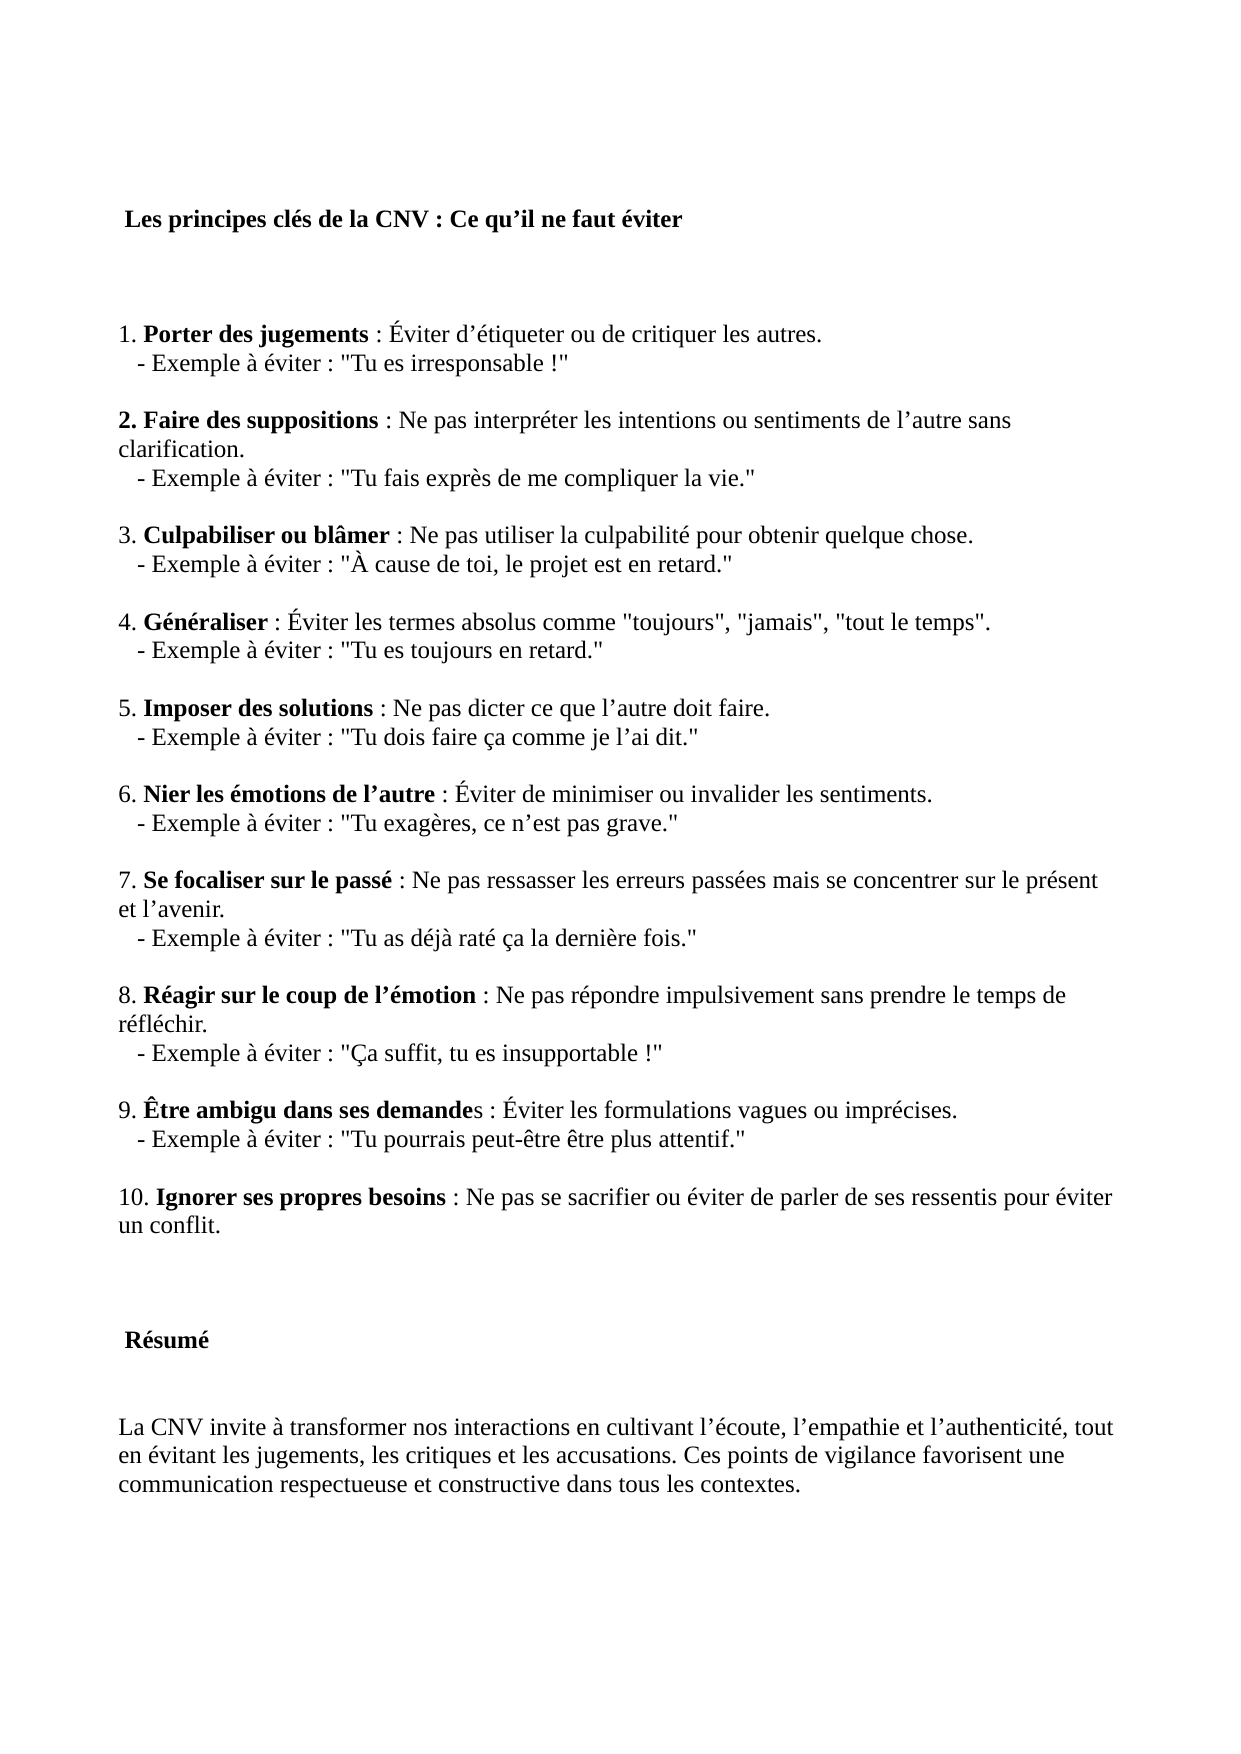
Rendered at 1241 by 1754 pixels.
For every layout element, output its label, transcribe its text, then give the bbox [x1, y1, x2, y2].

text La CNV invite à transformer nos interactions en cultivant l’écoute, l’empathie et l’authenticité, tout en évitant les jugements, les critiques et les accusations. Ces points de vigilance favorisent une communication respectueuse et constructive dans tous les contextes. [118, 1383, 1122, 1498]
text 1. Porter des jugements : Éviter d’étiqueter ou de critiquer les autres. - Exemple à éviter : "Tu es irresponsable !" 2. Faire des suppositions : Ne pas interpréter les intentions ou sentiments de l’autre sans clarification. - Exemple à éviter : "Tu fais exprès de me compliquer la vie." 3. Culpabiliser ou blâmer : Ne pas utiliser la culpabilité pour obtenir quelque chose. - Exemple à éviter : "À cause de toi, le projet est en retard." 4. Généraliser : Éviter les termes absolus comme "toujours", "jamais", "tout le temps". - Exemple à éviter : "Tu es toujours en retard." 5. Imposer des solutions : Ne pas dicter ce que l’autre doit faire. - Exemple à éviter : "Tu dois faire ça comme je l’ai dit." 6. Nier les émotions de l’autre : Éviter de minimiser ou invalider les sentiments. - Exemple à éviter : "Tu exagères, ce n’est pas grave." 7. Se focaliser sur le passé : Ne pas ressasser les erreurs passées mais se concentrer sur le présent et l’avenir. - Exemple à éviter : "Tu as déjà raté ça la dernière fois." 8. Réagir sur le coup de l’émotion : Ne pas répondre impulsivement sans prendre le temps de réfléchir. - Exemple à éviter : "Ça suffit, tu es insupportable !" 9. Être ambigu dans ses demandes : Éviter les formulations vagues ou imprécises. - Exemple à éviter : "Tu pourrais peut-être être plus attentif." 10. Ignorer ses propres besoins : Ne pas se sacrifier ou éviter de parler de ses ressentis pour éviter un conflit. Résumé [118, 291, 1122, 1354]
text Les principes clés de la CNV : Ce qu’il ne faut éviter [118, 176, 1122, 233]
